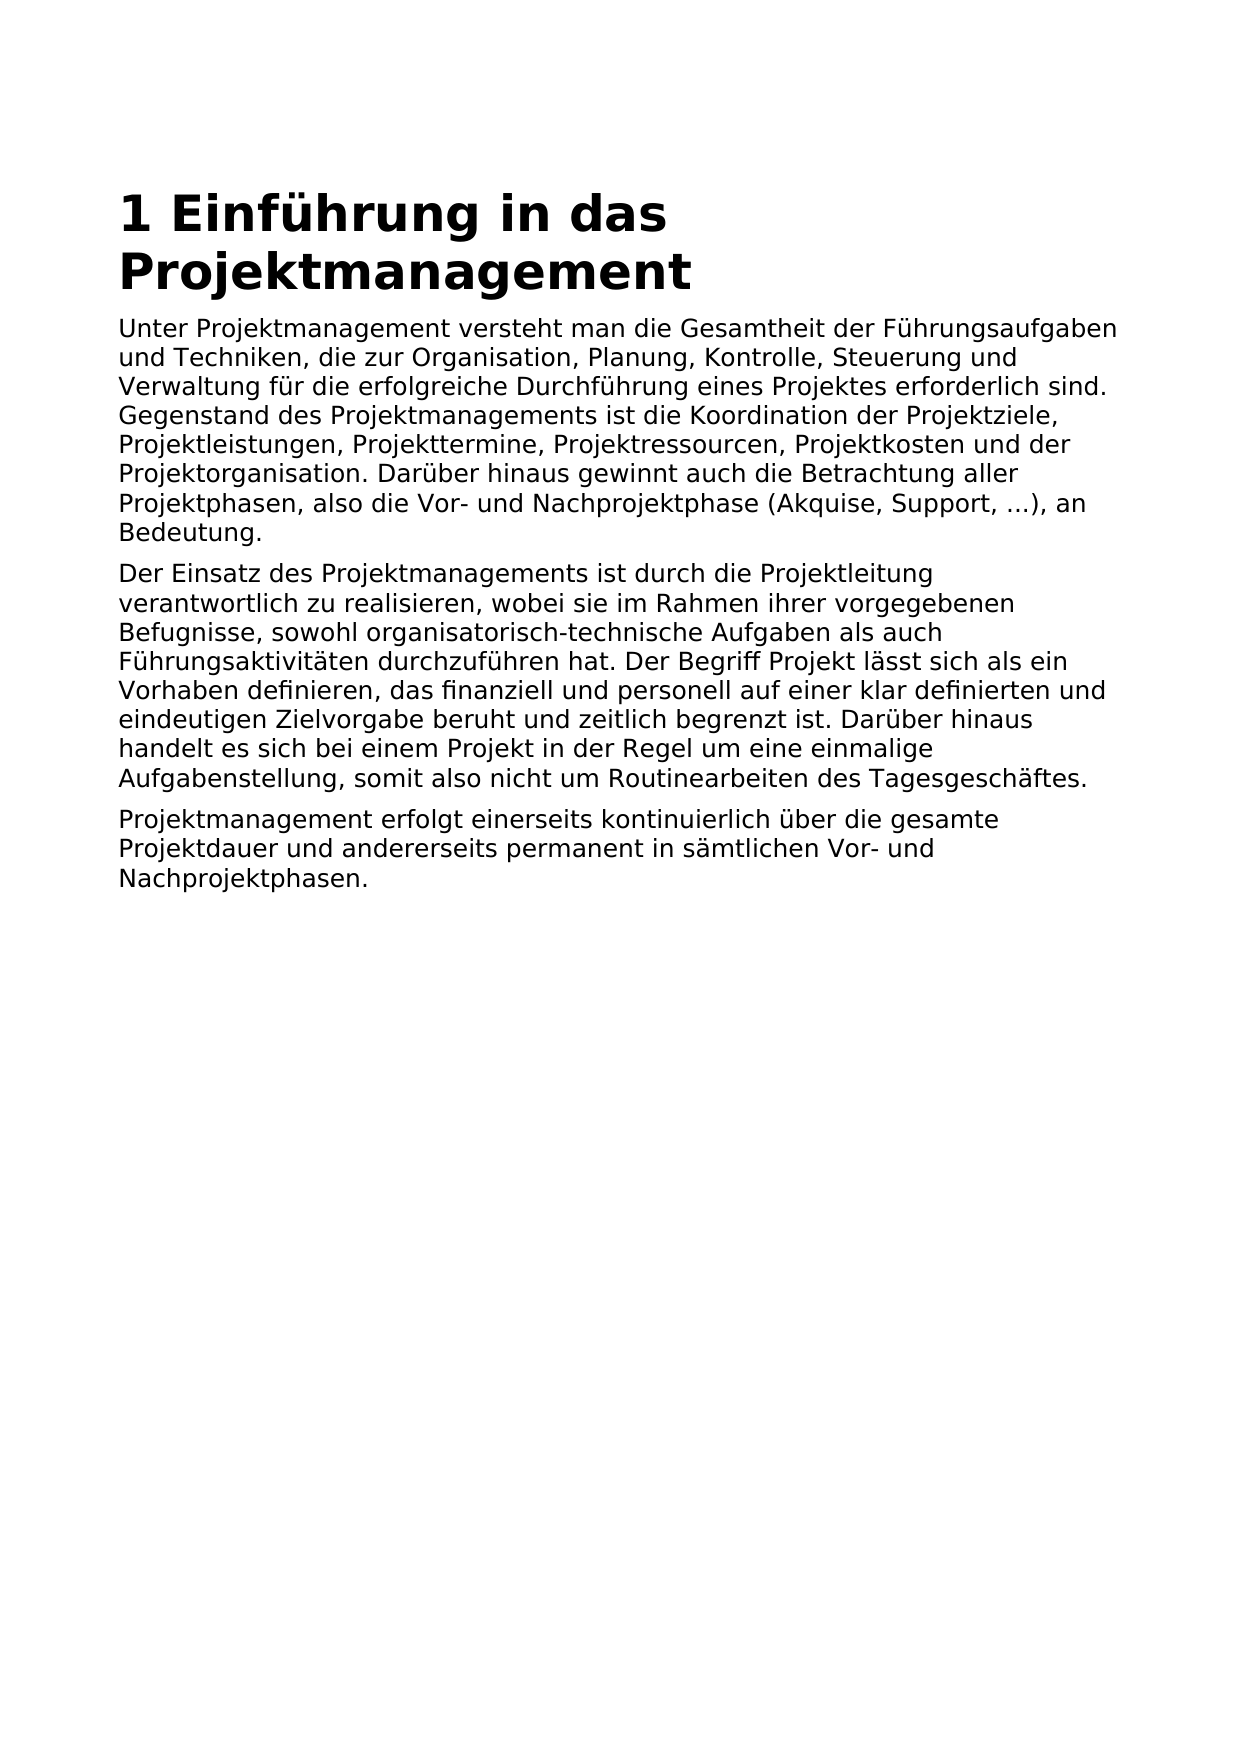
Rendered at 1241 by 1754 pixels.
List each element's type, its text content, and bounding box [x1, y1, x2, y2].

text Projektmanagement erfolgt einerseits kontinuierlich über die gesamte Projektdauer und andererseits permanent in sämtlichen Vor- und Nachprojektphasen. [118, 805, 1122, 893]
text Unter Projektmanagement versteht man die Gesamtheit der Führungsaufgaben und Techniken, die zur Organisation, Planung, Kontrolle, Steuerung und Verwaltung für die erfolgreiche Durchführung eines Projektes erforderlich sind. Gegenstand des Projektmanagements ist die Koordination der Projektziele, Projektleistungen, Projekttermine, Projektressourcen, Projektkosten und der Projektorganisation. Darüber hinaus gewinnt auch die Betrachtung aller Projektphasen, also die Vor- und Nachprojektphase (Akquise, Support, ...), an Bedeutung. [118, 314, 1122, 547]
subtitle 1 Einführung in das Projektmanagement [118, 185, 1122, 301]
text Der Einsatz des Projektmanagements ist durch die Projektleitung verantwortlich zu realisieren, wobei sie im Rahmen ihrer vorgegebenen Befugnisse, sowohl organisatorisch-technische Aufgaben als auch Führungsaktivitäten durchzuführen hat. Der Begriff Projekt lässt sich als ein Vorhaben definieren, das finanziell und personell auf einer klar definierten und eindeutigen Zielvorgabe beruht und zeitlich begrenzt ist. Darüber hinaus handelt es sich bei einem Projekt in der Regel um eine einmalige Aufgabenstellung, somit also nicht um Routinearbeiten des Tagesgeschäftes. [118, 559, 1122, 793]
